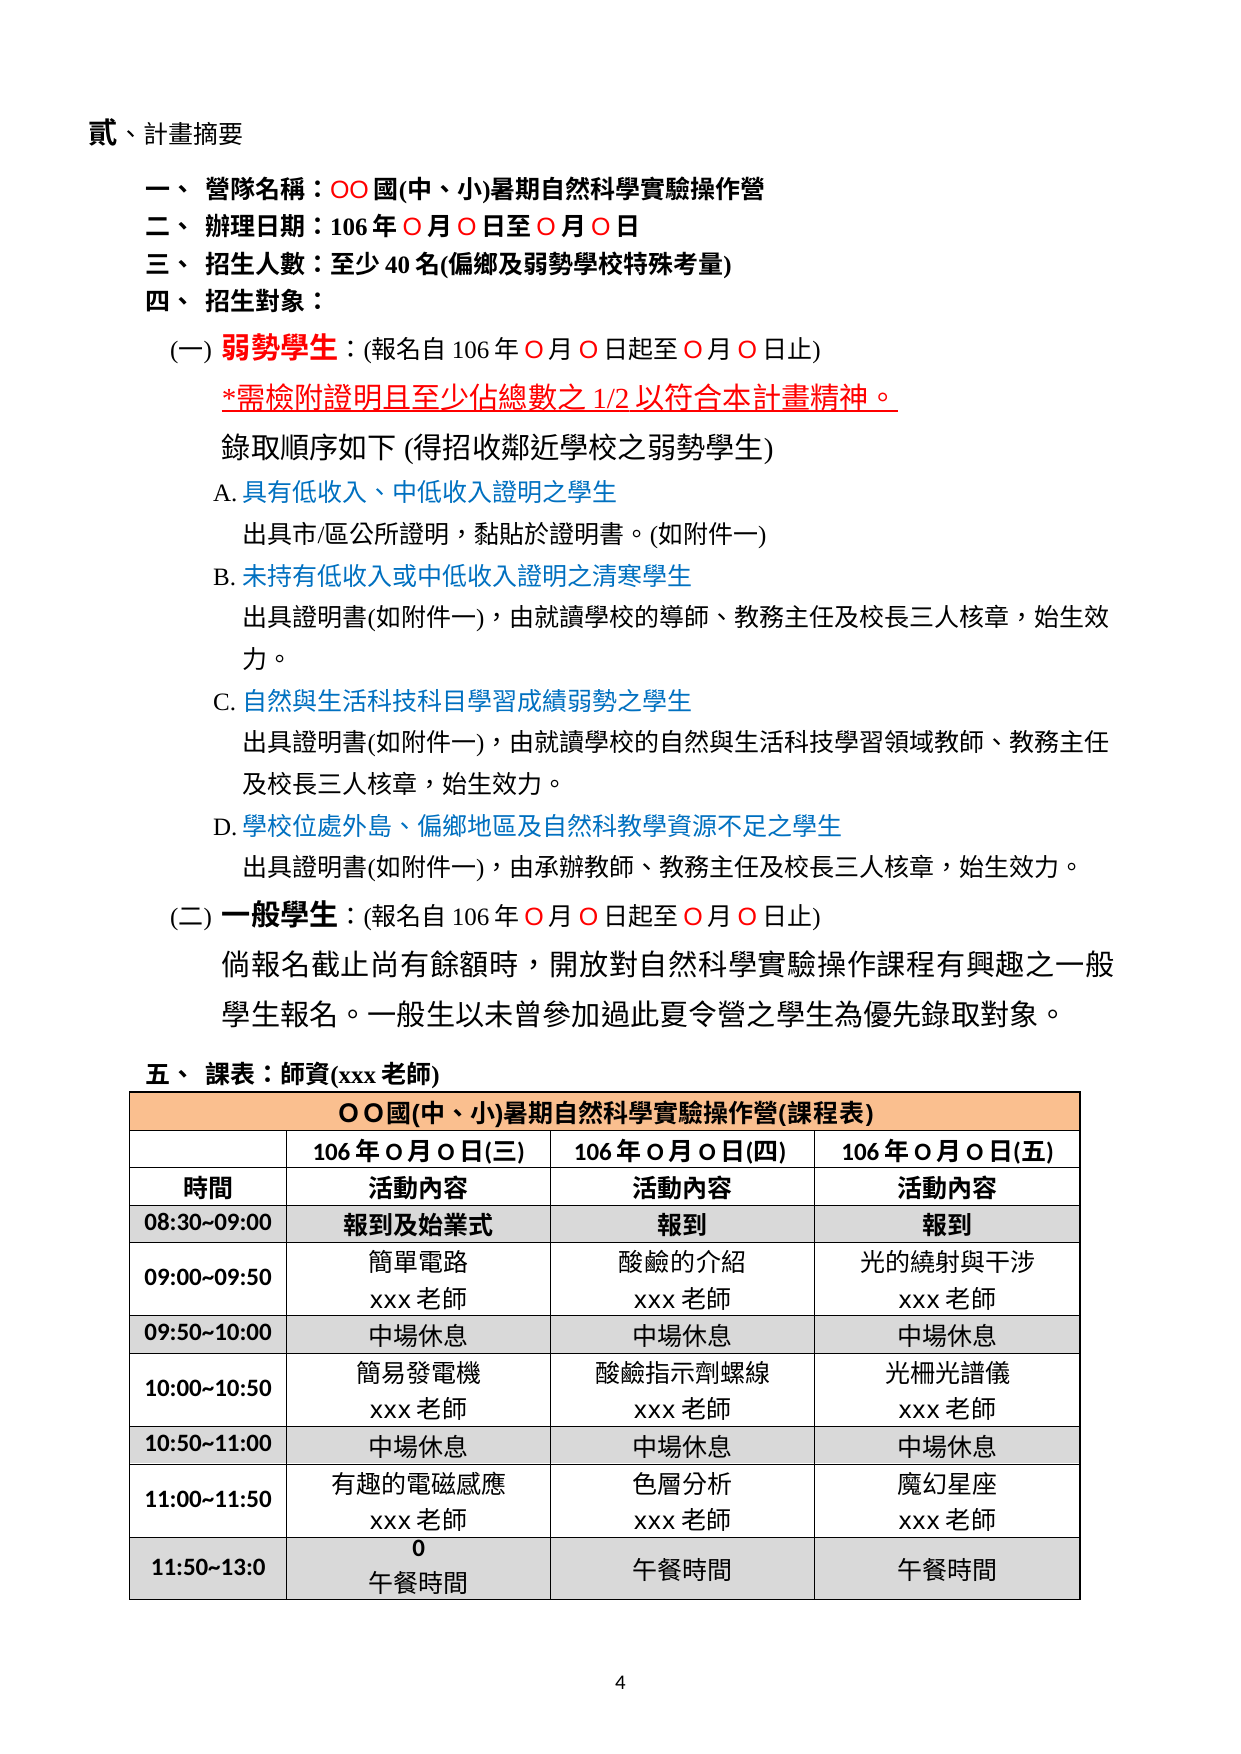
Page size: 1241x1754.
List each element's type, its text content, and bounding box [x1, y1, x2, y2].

table_cell 中場休息 [815, 1427, 1079, 1463]
table_cell 簡易發電機 xxx老師 [287, 1354, 550, 1426]
table_cell [130, 1131, 286, 1167]
table_cell 活動內容 [551, 1168, 814, 1204]
table_cell 活動內容 [815, 1168, 1079, 1204]
table_cell 106年O月O日(四) [551, 1131, 814, 1167]
table_cell 光的繞射與干涉 xxx老師 [815, 1243, 1079, 1315]
table_cell 10:00~10:50 [130, 1354, 286, 1426]
table_cell 酸鹼指示劑螺線 xxx老師 [551, 1354, 814, 1426]
table_cell 色層分析 xxx老師 [551, 1465, 814, 1537]
table_cell 中場休息 [287, 1316, 550, 1353]
table_cell 報到 [551, 1206, 814, 1242]
table_cell 11:50~13:0 [130, 1538, 286, 1599]
table_cell 魔幻星座 xxx老師 [815, 1465, 1079, 1537]
table_cell 有趣的電磁感應 xxx老師 [287, 1465, 550, 1537]
table_cell 光柵光譜儀 xxx老師 [815, 1354, 1079, 1426]
table_cell 簡單電路 xxx老師 [287, 1243, 550, 1315]
table_cell 10:50~11:00 [130, 1427, 286, 1463]
table_cell 106年O月O日(三) [287, 1131, 550, 1167]
table_cell 活動內容 [287, 1168, 550, 1204]
table_cell 午餐時間 [815, 1538, 1079, 1599]
table_cell 酸鹼的介紹 xxx老師 [551, 1243, 814, 1315]
text 貳、計畫摘要 [89, 93, 1152, 168]
table_cell 08:30~09:00 [130, 1206, 286, 1242]
table_cell 中場休息 [551, 1316, 814, 1353]
table_cell 106年O月O日(五) [815, 1131, 1079, 1167]
table_cell 11:00~11:50 [130, 1465, 286, 1537]
table_cell 中場休息 [815, 1316, 1079, 1353]
table_cell 09:00~09:50 [130, 1243, 286, 1315]
table_cell 午餐時間 [551, 1538, 814, 1599]
table_header 營隊名稱：OO國(中、小)暑期自然科學實驗操作營 辦理日期：106年O月O日至O月O日 招生人數：至少40名(偏鄉及弱勢學校特殊考量) 招生對象： 弱勢學生：(報名自106年O月O日起至O月O日止) *需檢附證明且至少佔總數之1/2以符合本計畫精神。 錄取順序如下 (得招收鄰近學校之弱勢學生) 具有低收入、中低收入證明之學生 出具市/區公所證明，黏貼於證明書。(如附件一) 未持有低收入或中低收入證明之清寒學生 出具證明書(如附件一)，由就讀學校的導師、教務主任及校長三人核章，始生效力。 自然與生活科技科目學習成績弱勢之學生 出具證明書(如附件一)，由就讀學校的自然與生活科技學習領域教師、教務主任及校長三人核章，始生效力。 學校位處外島、偏鄉地區及自然科教學資源不足之學生 出具證明書(如附件一)，由承辦教師、教務主任及校長三人核章，始生效力。 一般學生：(報名自106年O月O日起至O月O日止) 倘報名截止尚有餘額時，開放對自然科學實驗操作課程有興趣之一般學生報名。一般生以未曾參加過此夏令營之學生為優先錄取對象。 課表：師資(xxx老師) 課表編列原則：合計辦理時數至少18小時，可為至少3日全天或多日半天(可連續或分開辦理)。 可規劃如下： 6時-7時/日 x 3日 = 18-21小時 (可含午餐) 4時/日 x 5日 = 20小時 (不含午餐)........等 始業式、結業式、各組報告及分享等時段不得算入課程時數。 各課程對應之講師、助理講師，請務必填寫。 預期成果及效益： (一)提升學生對於自然與生活科技領域課程之學習興趣，深化其學科學習成效。 (二)提供學生實驗操作交流平台，增加國小學生實驗操作知能。 (三)提供教師觀察學生實驗操作能力的機會，作為精進教學的基礎。 經費執行期限，自106年7月1日起至8月31日止為原則。如遇不可抗拒之因素時，經向臺師大報備後得調整之。 [92, 169, 1118, 1600]
table_cell 時間 [130, 1168, 286, 1204]
table_cell 中場休息 [551, 1427, 814, 1463]
table_header ＯＯ國(中、小)暑期自然科學實驗操作營(課程表) [130, 1093, 1079, 1130]
table_cell 0 午餐時間 [287, 1538, 550, 1599]
table_cell 報到及始業式 [287, 1206, 550, 1242]
table_cell 09:50~10:00 [130, 1316, 286, 1353]
table_cell 中場休息 [287, 1427, 550, 1463]
table_cell 報到 [815, 1206, 1079, 1242]
